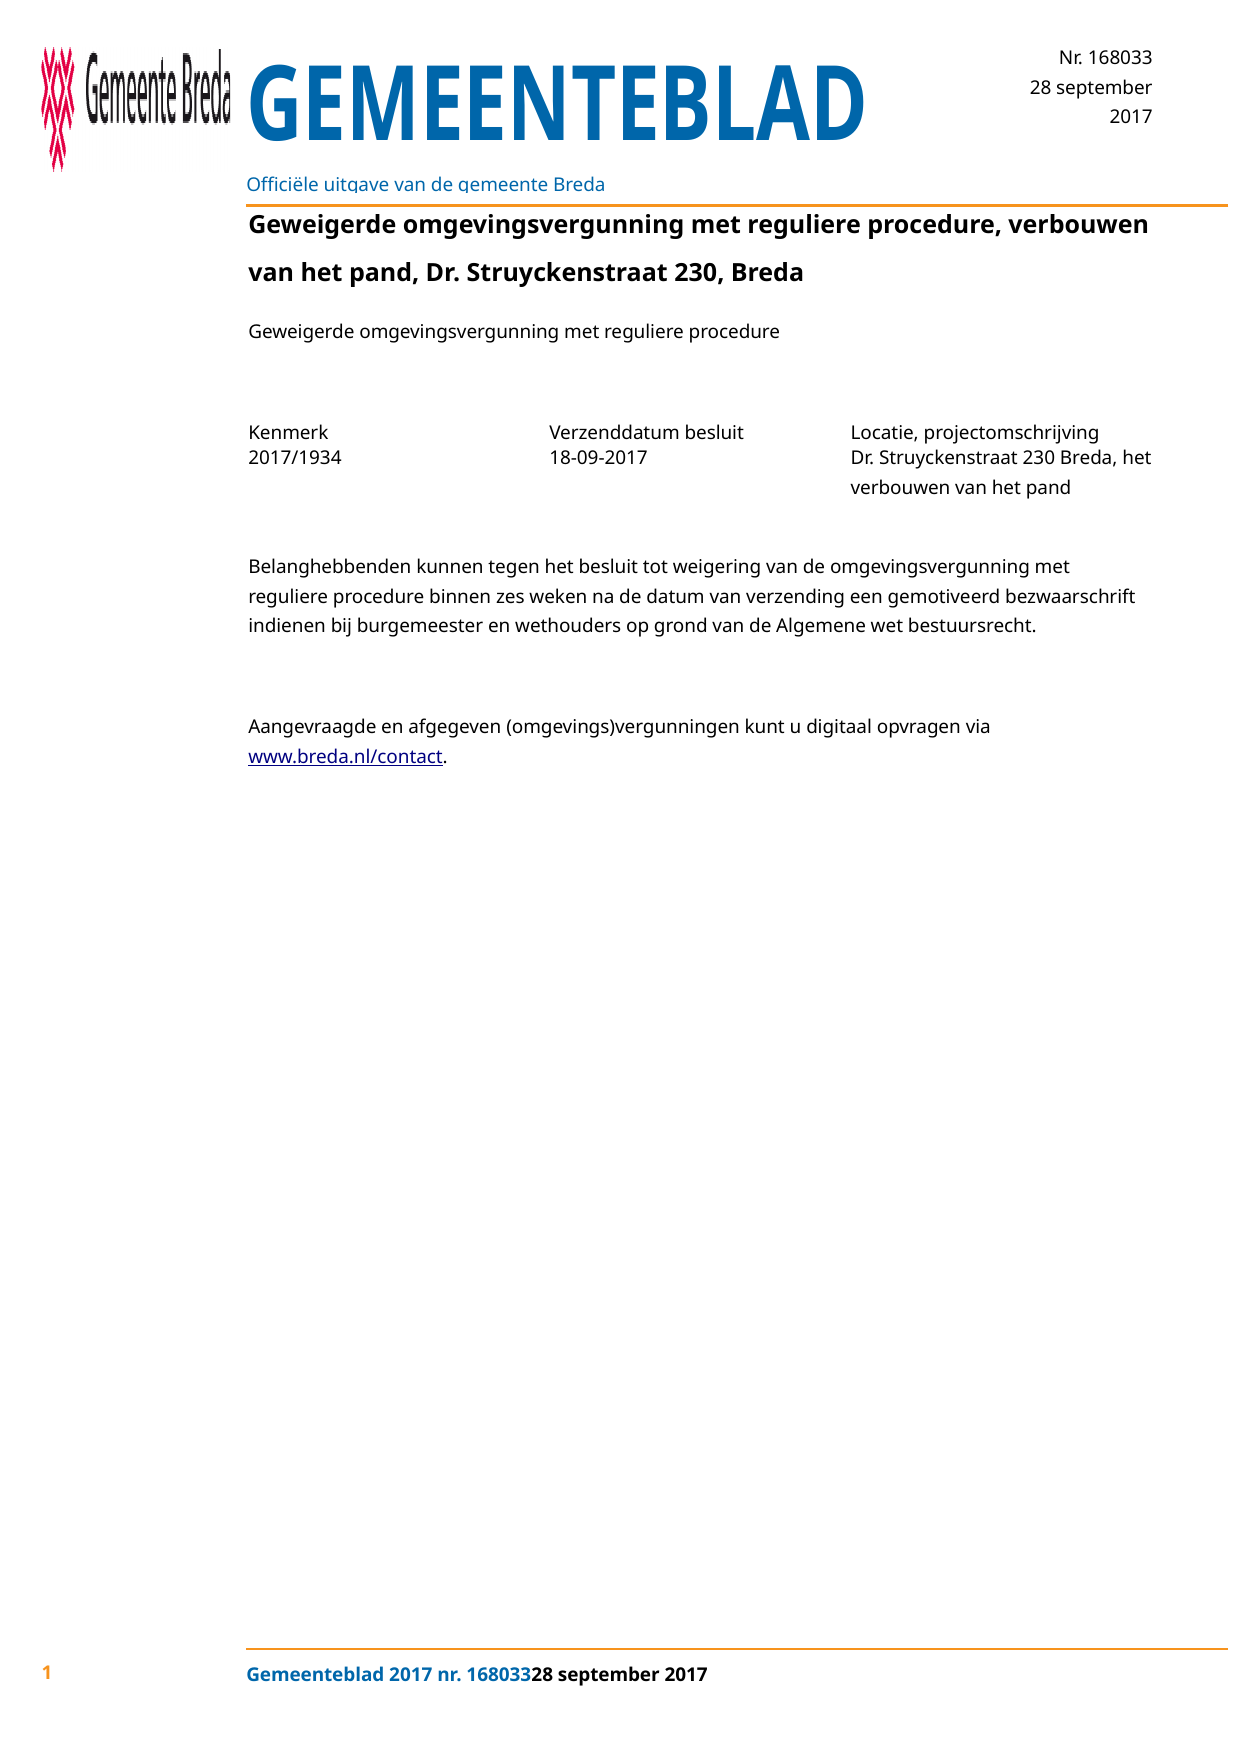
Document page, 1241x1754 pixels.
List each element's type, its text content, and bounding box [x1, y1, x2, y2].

table_cell Dr. Struyckenstraat 230 Breda, het verbouwen van het pand [850, 445, 1152, 500]
text Aangevraagde en afgegeven (omgevings)vergunningen kunt u digitaal opvragen via www.breda.nl/contact. [248, 713, 1152, 769]
text Belanghebbenden kunnen tegen het besluit tot weigering van de omgevingsvergunning met reguliere procedure binnen zes weken na de datum van verzending een gemotiveerd bezwaarschrift indienen bij burgemeester en wethouders op grond van de Algemene wet bestuursrecht. [248, 553, 1152, 638]
text Geweigerde omgevingsvergunning met reguliere procedure [248, 318, 1152, 344]
picture [41, 47, 231, 172]
text Geweigerde omgevingsvergunning met reguliere procedure, verbouwen van het pand, Dr. Struyckenstraat 230, Breda [248, 207, 1152, 288]
table_cell 2017/1934 [248, 445, 549, 500]
table_header Locatie, projectomschrijving [850, 419, 1152, 444]
table_cell 18-09-2017 [549, 445, 850, 500]
table_header Kenmerk [248, 419, 549, 444]
table_header Verzenddatum besluit [549, 419, 850, 444]
